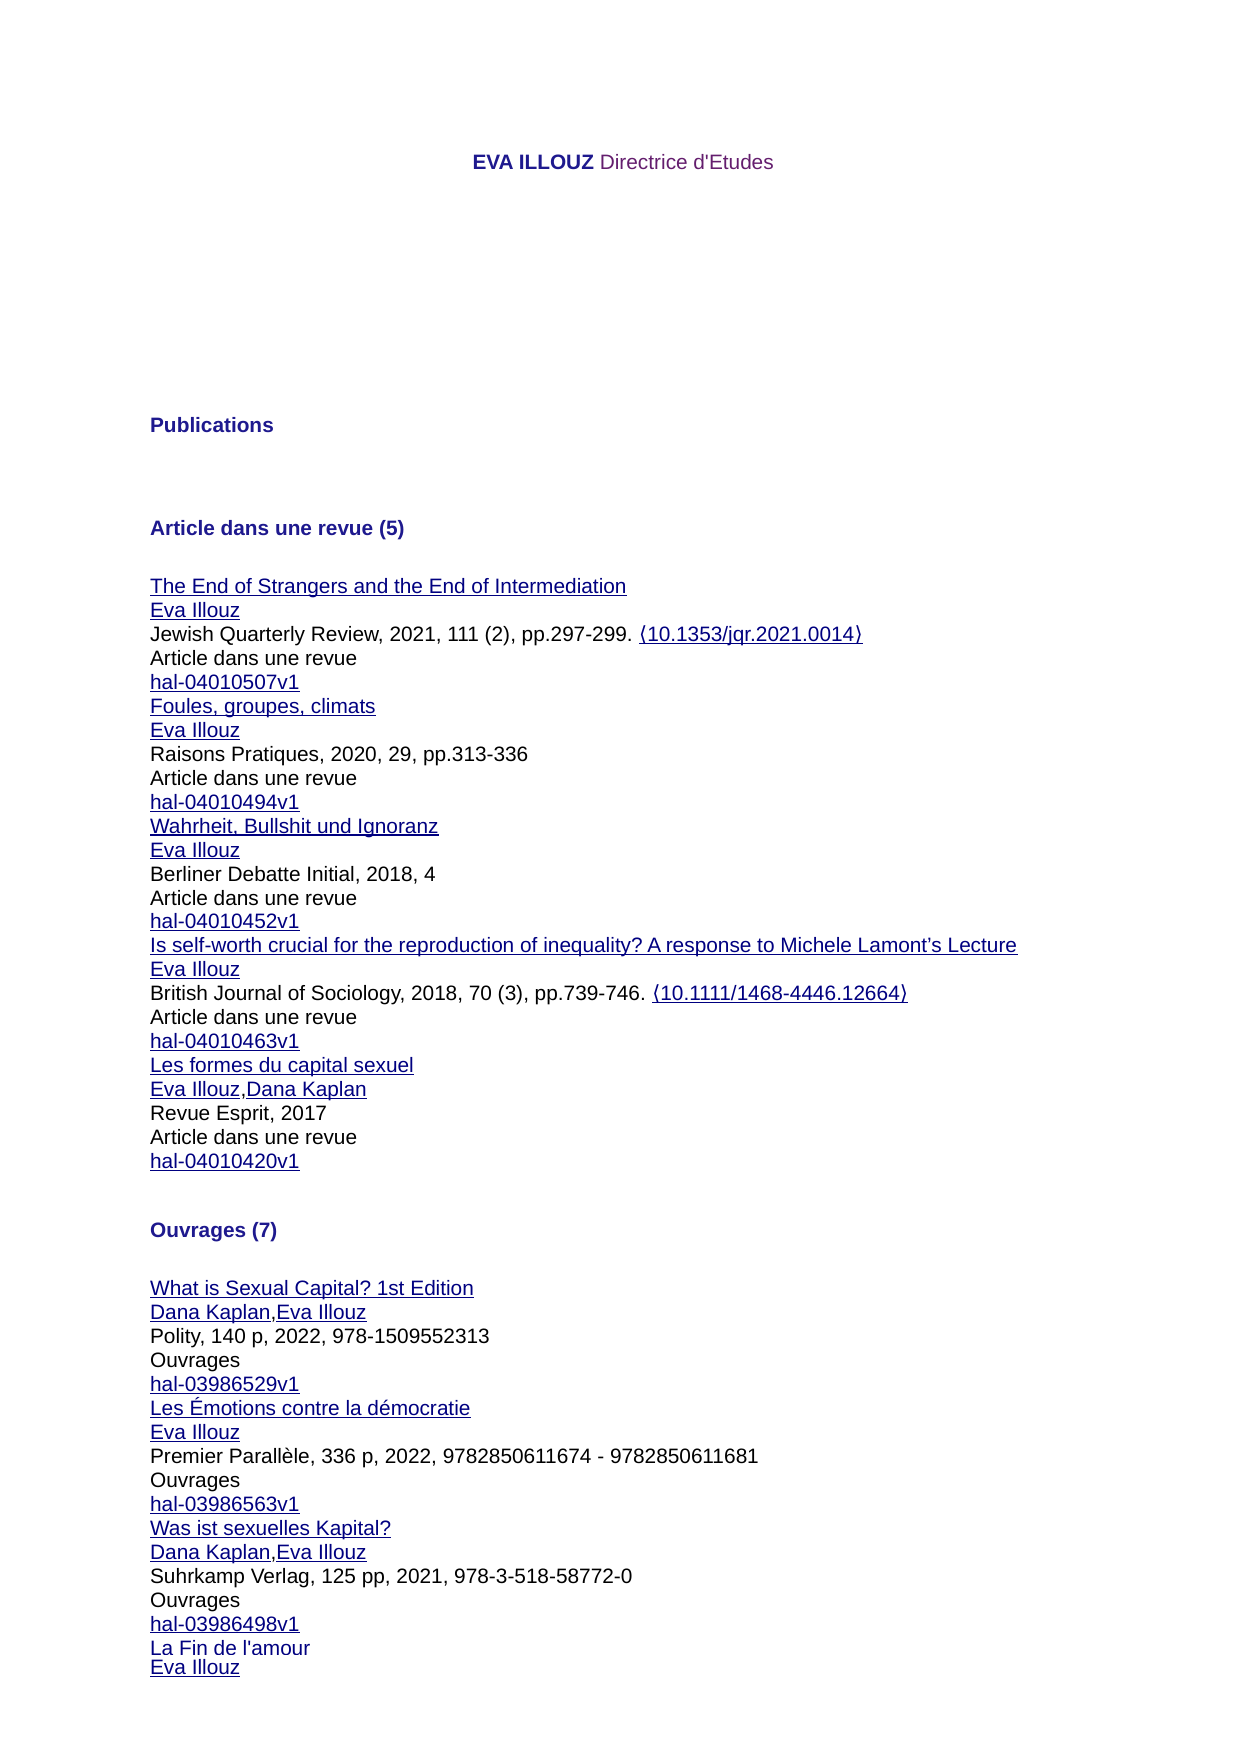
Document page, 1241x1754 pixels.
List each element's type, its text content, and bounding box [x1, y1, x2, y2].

subtitle EVA ILLOUZ Directrice d'Etudes [150, 150, 1090, 174]
table_cell Les Émotions contre la démocratie Eva Illouz Premier Parallèle, 336 p, 2022, 9782850611674 - 9782850611681 Ouvrages hal-03986563v1 [150, 1396, 1090, 1516]
table_header The End of Strangers and the End of Intermediation Eva Illouz Jewish Quarterly Review, 2021, 111 (2), pp.297-299. ⟨10.1353/jqr.2021.0014⟩ Article dans une revue hal-04010507v1 [150, 574, 1090, 694]
table_cell Les formes du capital sexuel Eva Illouz,Dana Kaplan Revue Esprit, 2017 Article dans une revue hal-04010420v1 [150, 1053, 1090, 1173]
table_cell Foules, groupes, climats Eva Illouz Raisons Pratiques, 2020, 29, pp.313-336 Article dans une revue hal-04010494v1 [150, 694, 1090, 813]
subtitle Article dans une revue (5) [150, 516, 1090, 539]
table_cell Wahrheit, Bullshit und Ignoranz Eva Illouz Berliner Debatte Initial, 2018, 4 Article dans une revue hal-04010452v1 [150, 814, 1090, 933]
table_cell Was ist sexuelles Kapital? Dana Kaplan,Eva Illouz Suhrkamp Verlag, 125 pp, 2021, 978-3-518-58772-0 Ouvrages hal-03986498v1 [150, 1516, 1090, 1635]
table_header What is Sexual Capital? 1st Edition Dana Kaplan,Eva Illouz Polity, 140 p, 2022, 978-1509552313 Ouvrages hal-03986529v1 [150, 1276, 1090, 1396]
subtitle Publications [150, 412, 1090, 436]
subtitle Ouvrages (7) [150, 1218, 1090, 1242]
table_cell Is self‐worth crucial for the reproduction of inequality? A response to Michele Lamont’s Lecture Eva Illouz British Journal of Sociology, 2018, 70 (3), pp.739-746. ⟨10.1111/1468-4446.12664⟩ Article dans une revue hal-04010463v1 [150, 933, 1090, 1053]
table_cell La Fin de l'amour Eva Illouz [150, 1635, 1090, 1679]
